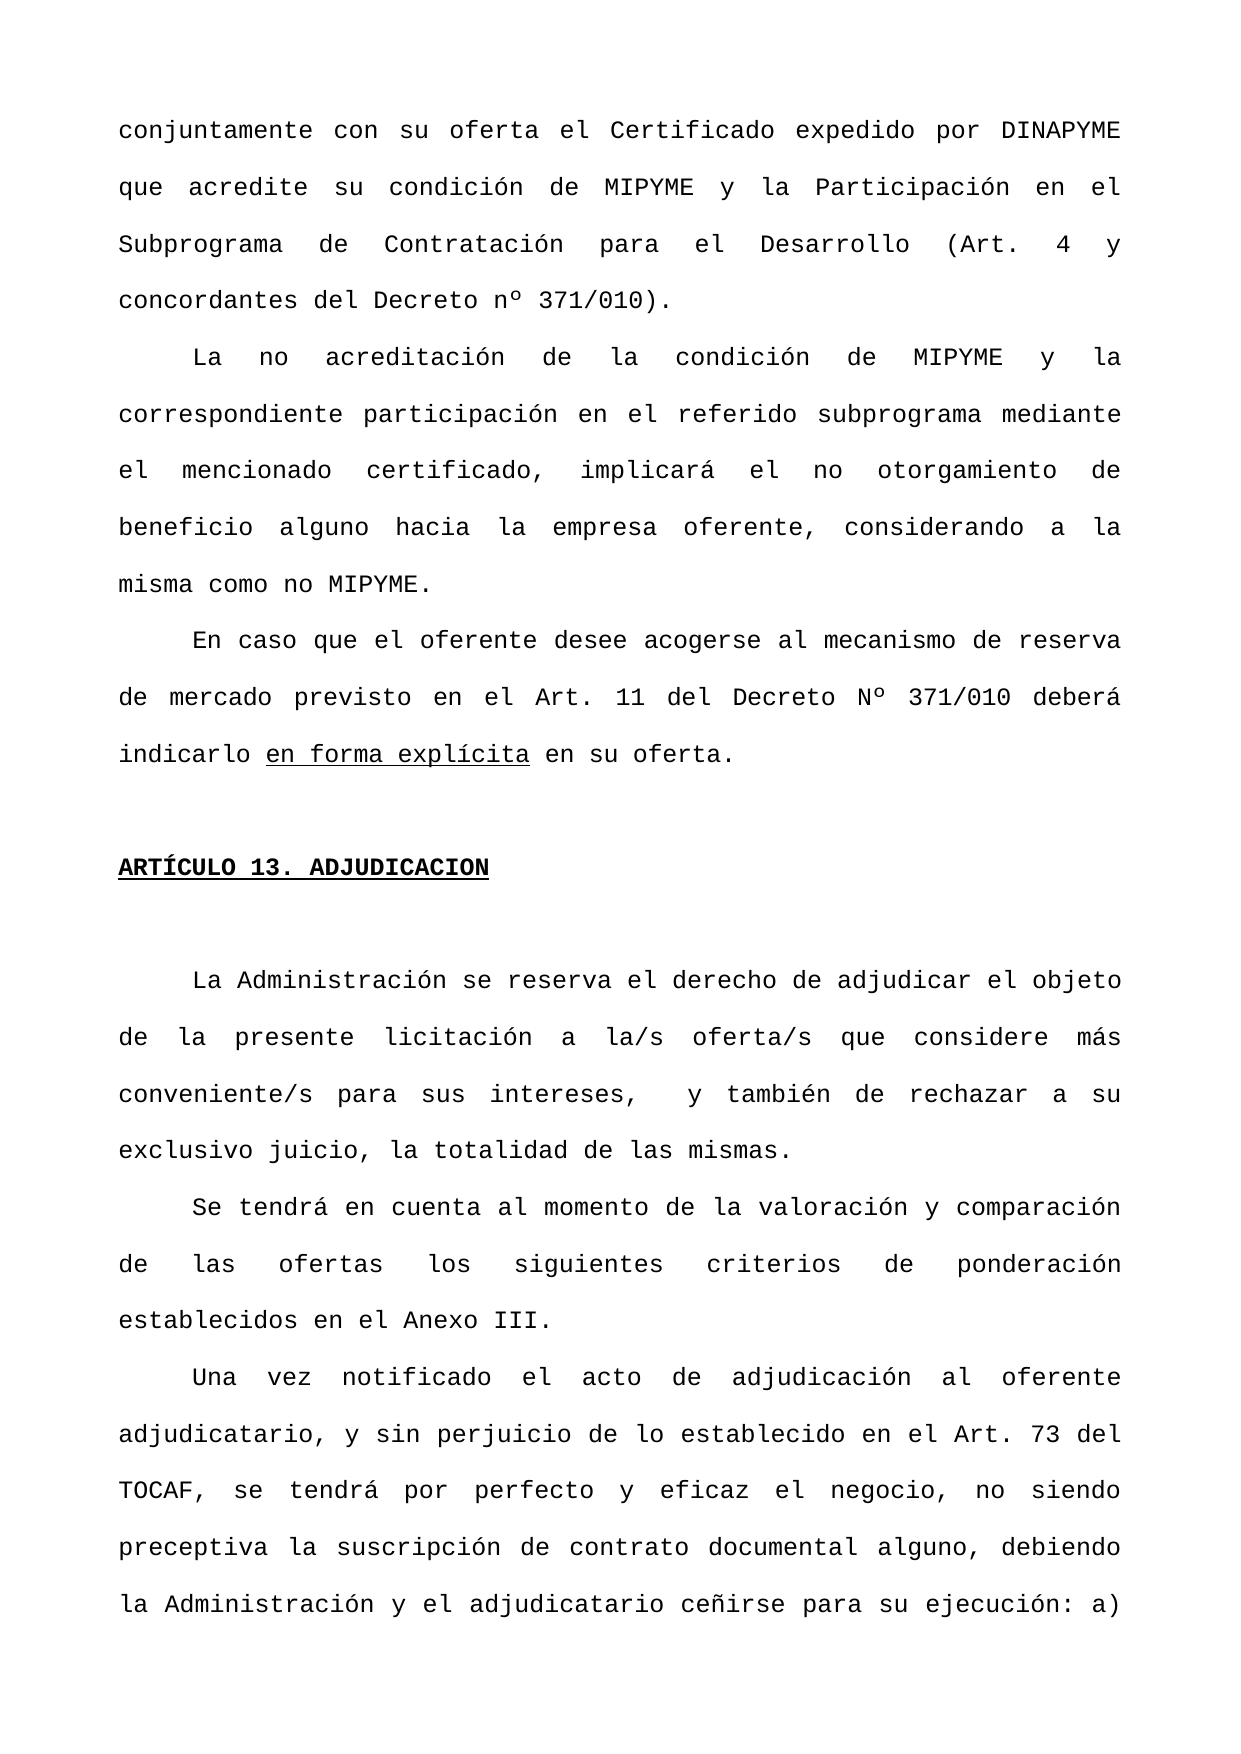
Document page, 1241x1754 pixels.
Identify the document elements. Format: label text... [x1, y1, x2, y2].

text Una vez notificado el acto de adjudicación al oferente adjudicatario, y sin perjuicio de lo establecido en el Art. 73 del TOCAF, se tendrá por perfecto y eficaz el negocio, no siendo preceptiva la suscripción de contrato documental alguno, debiendo la Administración y el adjudicatario ceñirse para su ejecución: a) [118, 1365, 1122, 1620]
text La no acreditación de la condición de MIPYME y la correspondiente participación en el referido subprograma mediante el mencionado certificado, implicará el no otorgamiento de beneficio alguno hacia la empresa oferente, considerando a la misma como no MIPYME. [118, 345, 1122, 600]
text ARTÍCULO 13. ADJUDICACION [118, 855, 1122, 883]
text conjuntamente con su oferta el Certificado expedido por DINAPYME que acredite su condición de MIPYME y la Participación en el Subprograma de Contratación para el Desarrollo (Art. 4 y concordantes del Decreto nº 371/010). [118, 118, 1122, 316]
text Se tendrá en cuenta al momento de la valoración y comparación de las ofertas los siguientes criterios de ponderación establecidos en el Anexo III. [118, 1195, 1122, 1336]
text La Administración se reserva el derecho de adjudicar el objeto de la presente licitación a la/s oferta/s que considere más conveniente/s para sus intereses, y también de rechazar a su exclusivo juicio, la totalidad de las mismas. [118, 968, 1122, 1166]
text En caso que el oferente desee acogerse al mecanismo de reserva de mercado previsto en el Art. 11 del Decreto Nº 371/010 deberá indicarlo en forma explícita en su oferta. [118, 628, 1122, 770]
